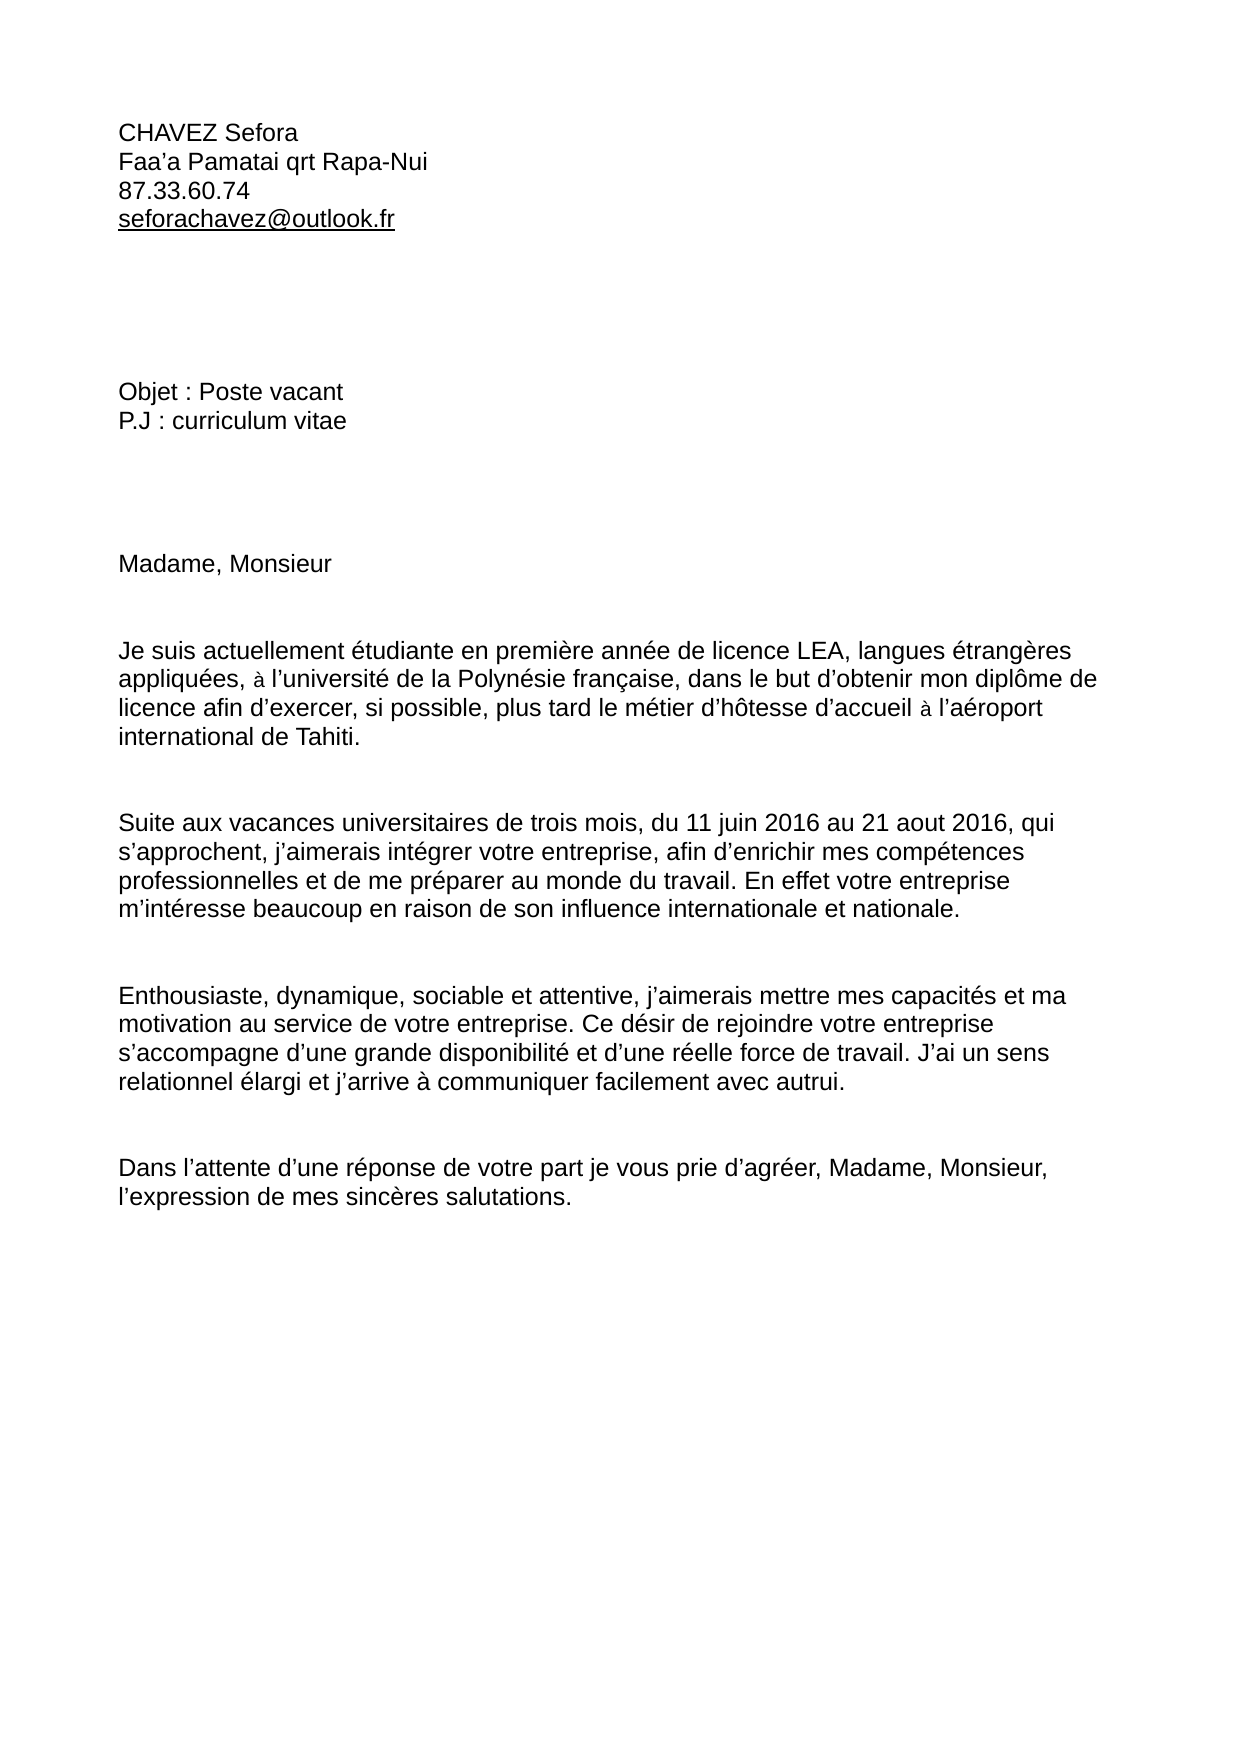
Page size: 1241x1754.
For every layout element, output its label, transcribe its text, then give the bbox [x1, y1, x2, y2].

text 87.33.60.74 [118, 176, 1122, 204]
text Madame, Monsieur [118, 549, 1122, 578]
text Faa’a Pamatai qrt Rapa-Nui [118, 147, 1122, 176]
text Dans l’attente d’une réponse de votre part je vous prie d’agréer, Madame, Monsieur, l’expression de mes sincères salutations. [118, 1153, 1122, 1211]
text Enthousiaste, dynamique, sociable et attentive, j’aimerais mettre mes capacités et ma motivation au service de votre entreprise. Ce désir de rejoindre votre entreprise s’accompagne d’une grande disponibilité et d’une réelle force de travail. J’ai un sens relationnel élargi et j’arrive à communiquer facilement avec autrui. [118, 981, 1122, 1096]
text seforachavez@outlook.fr [118, 204, 1122, 233]
text Objet : Poste vacant [118, 377, 1122, 406]
text Je suis actuellement étudiante en première année de licence LEA, langues étrangères appliquées, à l’université de la Polynésie française, dans le but d’obtenir mon diplôme de licence afin d’exercer, si possible, plus tard le métier d’hôtesse d’accueil à l’aéroport international de Tahiti. [118, 636, 1122, 751]
text P.J : curriculum vitae [118, 406, 1122, 434]
text CHAVEZ Sefora [118, 118, 1122, 147]
text Suite aux vacances universitaires de trois mois, du 11 juin 2016 au 21 aout 2016, qui s’approchent, j’aimerais intégrer votre entreprise, afin d’enrichir mes compétences professionnelles et de me préparer au monde du travail. En effet votre entreprise m’intéresse beaucoup en raison de son influence internationale et nationale. [118, 808, 1122, 923]
